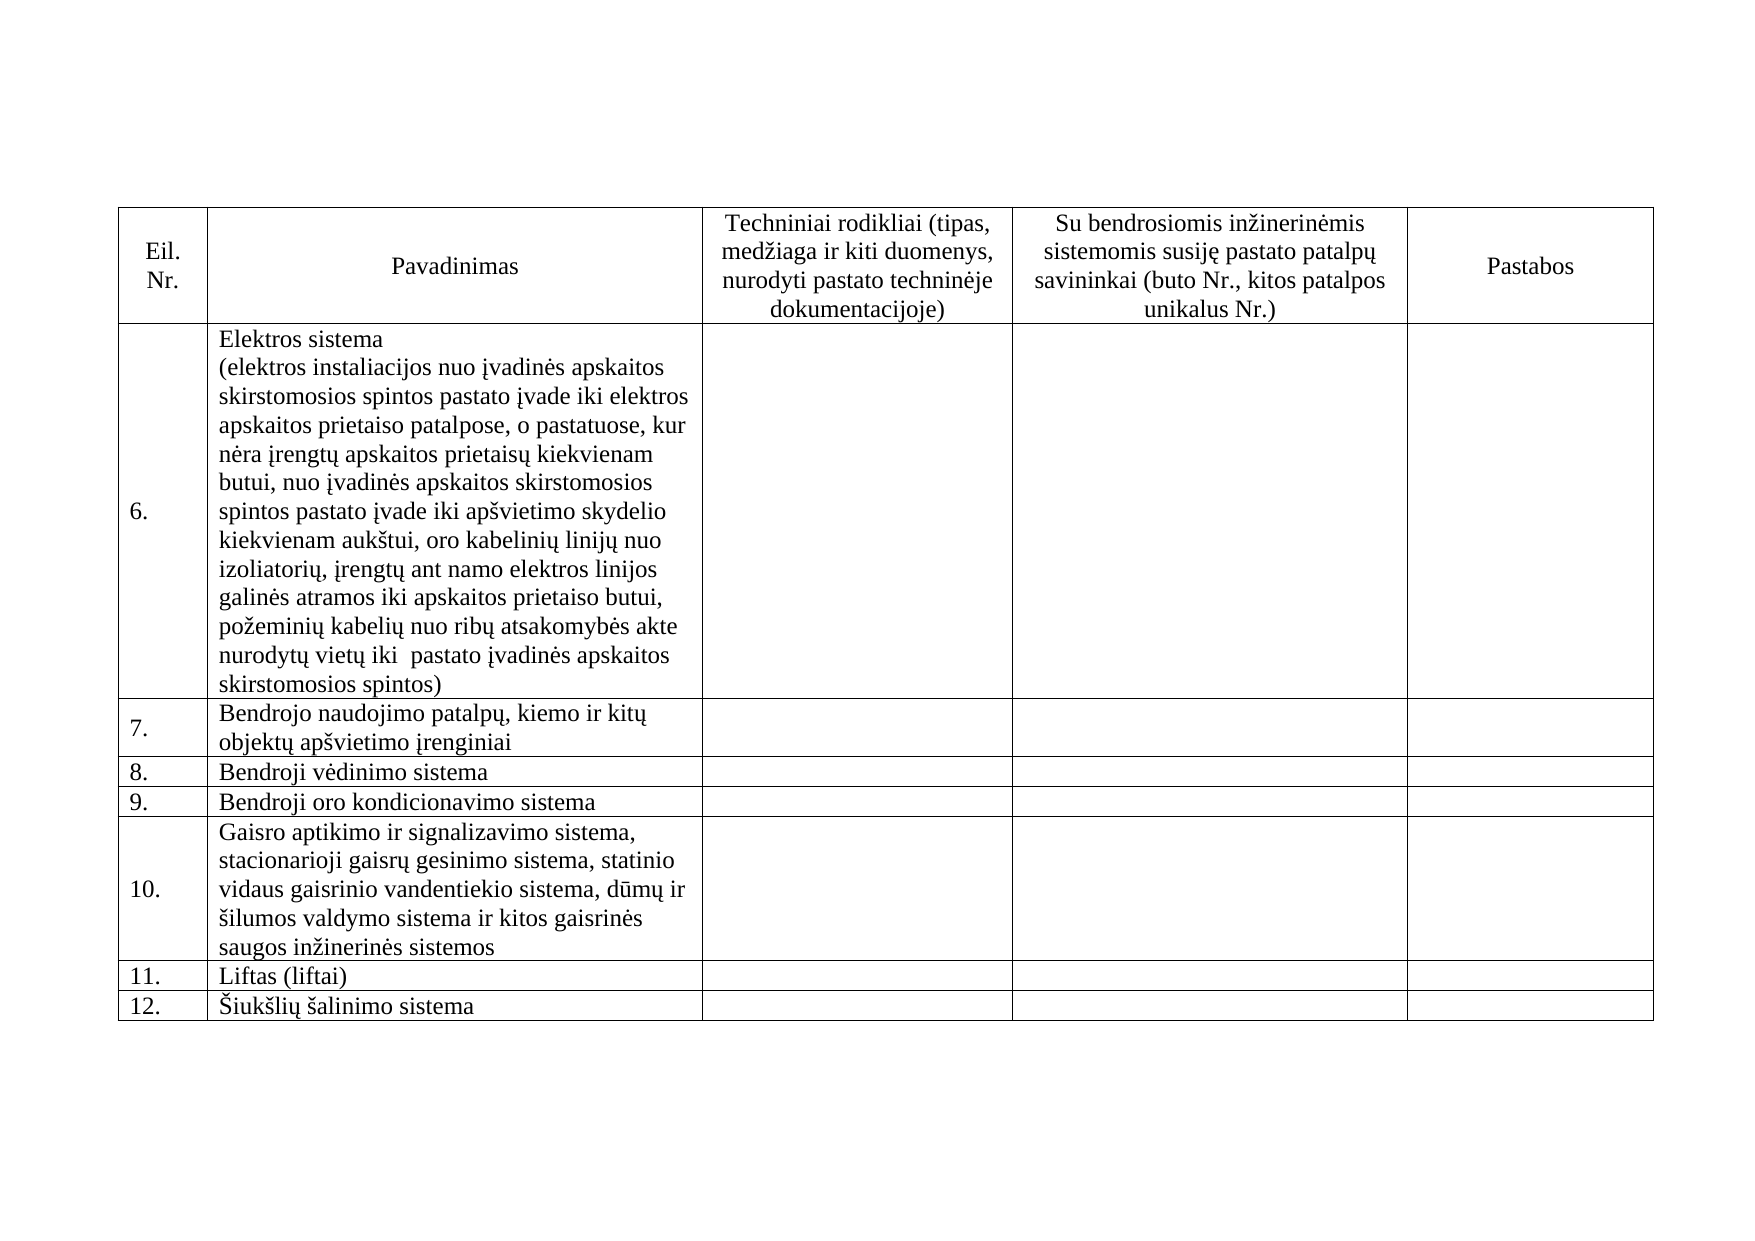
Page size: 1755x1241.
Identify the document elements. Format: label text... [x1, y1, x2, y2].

table_cell 12. [119, 991, 207, 1020]
table_cell [1408, 817, 1653, 960]
table_cell [703, 757, 1012, 786]
table_cell Gaisro aptikimo ir signalizavimo sistema, stacionarioji gaisrų gesinimo sistema, statinio vidaus gaisrinio vandentiekio sistema, dūmų ir šilumos valdymo sistema ir kitos gaisrinės saugos inžinerinės sistemos [208, 817, 702, 960]
table_header Eil. Nr. [119, 208, 207, 323]
table_cell [1013, 961, 1407, 990]
table_cell Bendroji oro kondicionavimo sistema [208, 787, 702, 816]
table_cell 10. [119, 817, 207, 960]
table_cell [703, 699, 1012, 756]
table_cell [703, 961, 1012, 990]
table_cell [1013, 817, 1407, 960]
table_cell Liftas (liftai) [208, 961, 702, 990]
table_cell 6. [119, 324, 207, 697]
table_cell [703, 817, 1012, 960]
table_header Su bendrosiomis inžinerinėmis sistemomis susiję pastato patalpų savininkai (buto Nr., kitos patalpos unikalus Nr.) [1013, 208, 1407, 323]
table_cell [1013, 324, 1407, 697]
table_cell [703, 991, 1012, 1020]
table_cell Šiukšlių šalinimo sistema [208, 991, 702, 1020]
table_cell [1013, 757, 1407, 786]
table_cell Bendroji vėdinimo sistema [208, 757, 702, 786]
table_cell 7. [119, 699, 207, 756]
table_cell [703, 787, 1012, 816]
table_cell 11. [119, 961, 207, 990]
table_cell [1408, 699, 1653, 756]
table_cell 9. [119, 787, 207, 816]
table_cell [1013, 787, 1407, 816]
table_header Techniniai rodikliai (tipas, medžiaga ir kiti duomenys, nurodyti pastato techninėje dokumentacijoje) [703, 208, 1012, 323]
table_cell [1408, 757, 1653, 786]
table_header Pavadinimas [208, 208, 702, 323]
table_cell [1408, 787, 1653, 816]
table_cell [1013, 991, 1407, 1020]
table_cell 8. [119, 757, 207, 786]
table_cell Elektros sistema (elektros instaliacijos nuo įvadinės apskaitos skirstomosios spintos pastato įvade iki elektros apskaitos prietaiso patalpose, o pastatuose, kur nėra įrengtų apskaitos prietaisų kiekvienam butui, nuo įvadinės apskaitos skirstomosios spintos pastato įvade iki apšvietimo skydelio kiekvienam aukštui, oro kabelinių linijų nuo izoliatorių, įrengtų ant namo elektros linijos galinės atramos iki apskaitos prietaiso butui, požeminių kabelių nuo ribų atsakomybės akte nurodytų vietų iki pastato įvadinės apskaitos skirstomosios spintos) [208, 324, 702, 697]
table_cell [1408, 961, 1653, 990]
table_cell [1013, 699, 1407, 756]
table_cell [1408, 991, 1653, 1020]
table_cell [1408, 324, 1653, 697]
table_cell Bendrojo naudojimo patalpų, kiemo ir kitų objektų apšvietimo įrenginiai [208, 699, 702, 756]
table_cell [703, 324, 1012, 697]
table_header Pastabos [1408, 208, 1653, 323]
